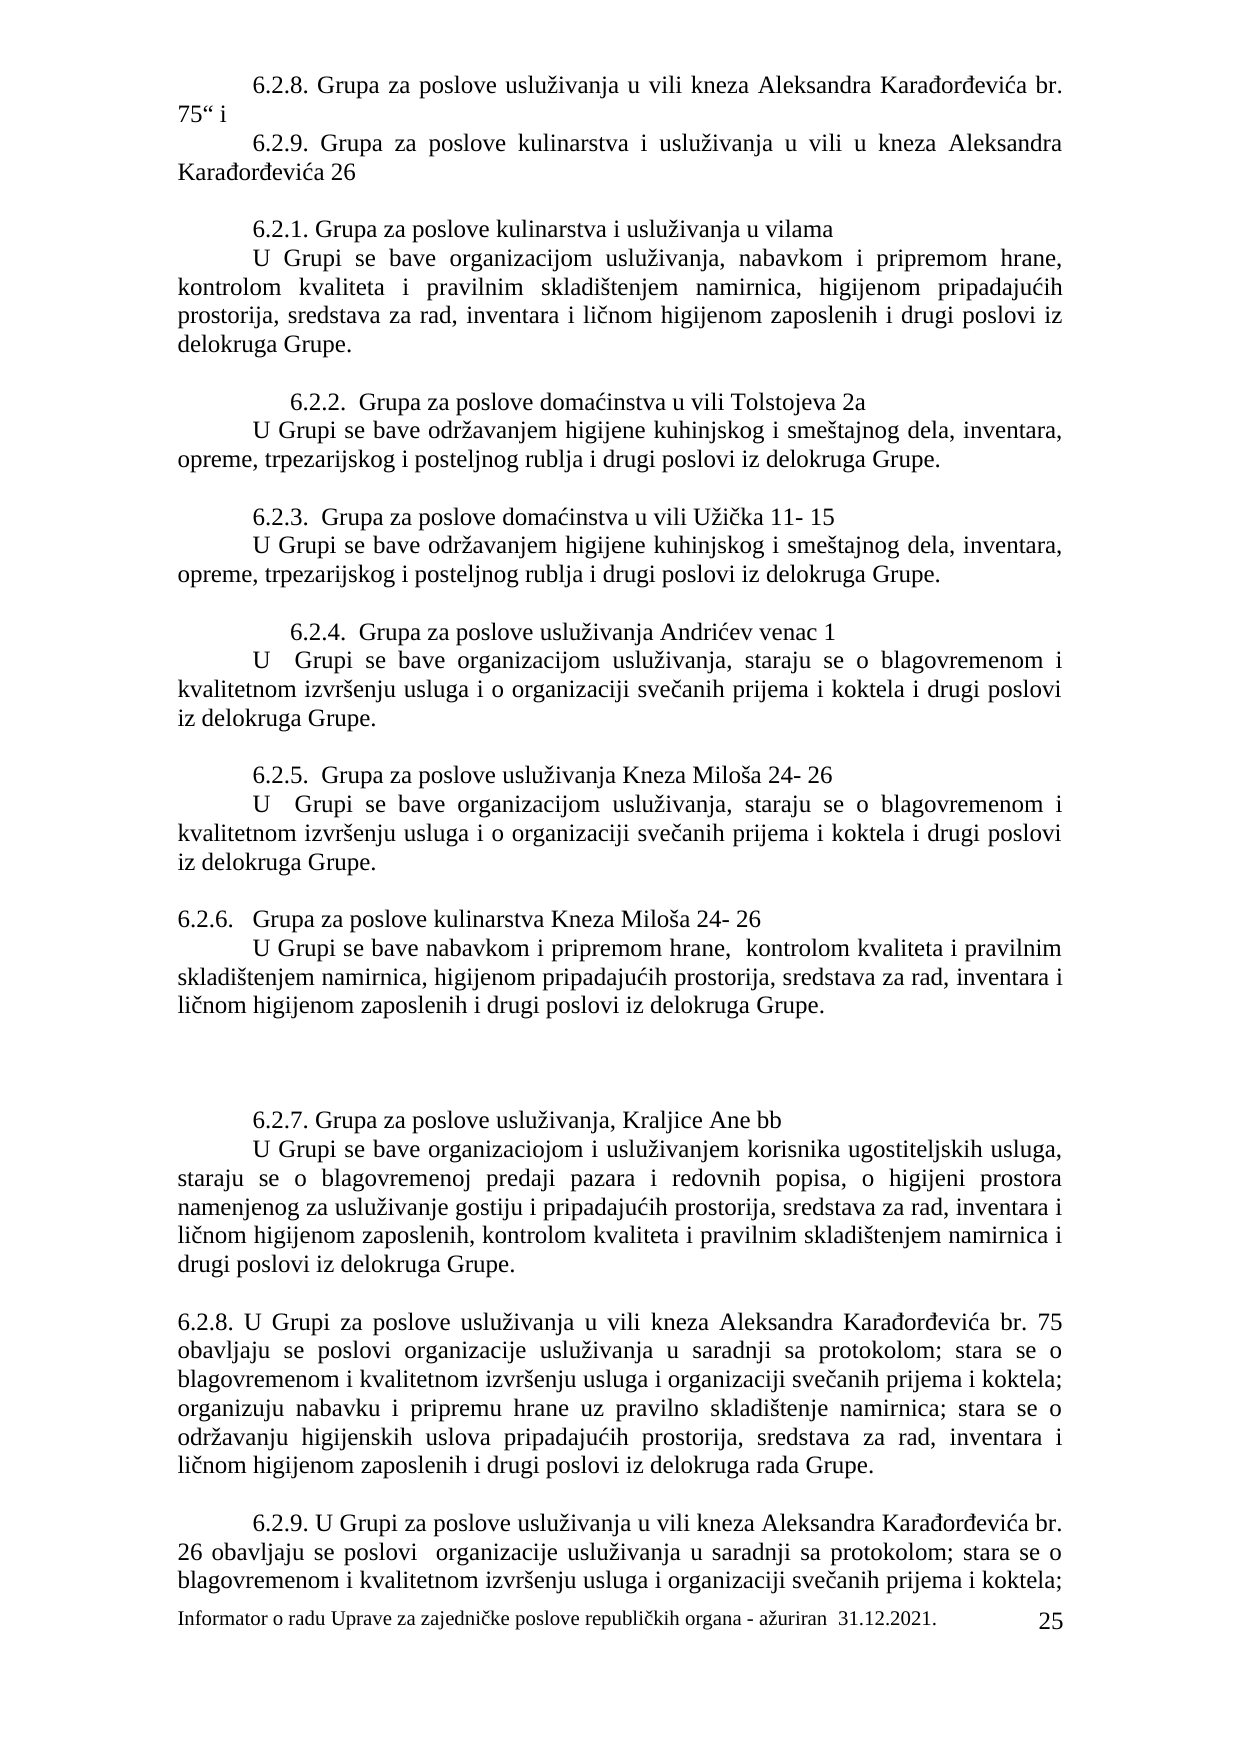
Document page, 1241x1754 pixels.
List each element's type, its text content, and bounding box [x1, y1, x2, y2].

text U Grupi se bave organizacijom usluživanja, nabavkom i pripremom hrane, kontrolom kvaliteta i pravilnim skladištenjem namirnica, higijenom pripadajućih prostorija, sredstava za rad, inventara i ličnom higijenom zaposlenih i drugi poslovi iz delokruga Grupe. [177, 243, 1063, 358]
text 6.2.6. Grupa za poslove kulinarstva Kneza Miloša 24- 26 [177, 904, 1063, 933]
text 6.2.9. Grupa za poslove kulinarstva i usluživanja u vili u kneza Aleksandra Karađorđevića 26 [177, 128, 1063, 185]
text U Grupi se bave nabavkom i pripremom hrane, kontrolom kvaliteta i pravilnim skladištenjem namirnica, higijenom pripadajućih prostorija, sredstava za rad, inventara i ličnom higijenom zaposlenih i drugi poslovi iz delokruga Grupe. [177, 933, 1063, 1019]
text U Grupi se bave organizaciojom i usluživanjem korisnika ugostiteljskih usluga, staraju se o blagovremenoj predaji pazara i redovnih popisa, o higijeni prostora namenjenog za usluživanje gostiju i pripadajućih prostorija, sredstava za rad, inventara i ličnom higijenom zaposlenih, kontrolom kvaliteta i pravilnim skladištenjem namirnica i drugi poslovi iz delokruga Grupe. [177, 1134, 1063, 1278]
text 6.2.5. Grupa za poslove usluživanja Kneza Miloša 24- 26 [177, 760, 1063, 789]
text 6.2.2. Grupa za poslove domaćinstva u vili Tolstojeva 2a [177, 387, 1063, 415]
text U Grupi se bave održavanjem higijene kuhinjskog i smeštajnog dela, inventara, opreme, trpezarijskog i posteljnog rublja i drugi poslovi iz delokruga Grupe. [177, 530, 1063, 588]
text 6.2.9. U Grupi za poslove usluživanja u vili kneza Aleksandra Karađorđevića br. 26 obavljaju se poslovi organizacije usluživanja u saradnji sa protokolom; stara se o blagovremenom i kvalitetnom izvršenju usluga i organizaciji svečanih prijema i koktela; [177, 1508, 1063, 1594]
text 6.2.8. U Grupi za poslove usluživanja u vili kneza Aleksandra Karađorđevića br. 75 obavljaju se poslovi organizacije usluživanja u saradnji sa protokolom; stara se o blagovremenom i kvalitetnom izvršenju usluga i organizaciji svečanih prijema i koktela; organizuju nabavku i pripremu hrane uz pravilno skladištenje namirnica; stara se o održavanju higijenskih uslova pripadajućih prostorija, sredstava za rad, inventara i ličnom higijenom zaposlenih i drugi poslovi iz delokruga rada Grupe. [177, 1307, 1063, 1479]
text 6.2.4. Grupa za poslove usluživanja Andrićev venac 1 [177, 617, 1063, 645]
text U Grupi se bave održavanjem higijene kuhinjskog i smeštajnog dela, inventara, opreme, trpezarijskog i posteljnog rublja i drugi poslovi iz delokruga Grupe. [177, 415, 1063, 473]
text U Grupi se bave organizacijom usluživanja, staraju se o blagovremenom i kvalitetnom izvršenju usluga i o organizaciji svečanih prijema i koktela i drugi poslovi iz delokruga Grupe. [177, 645, 1063, 732]
text U Grupi se bave organizacijom usluživanja, staraju se o blagovremenom i kvalitetnom izvršenju usluga i o organizaciji svečanih prijema i koktela i drugi poslovi iz delokruga Grupe. [177, 789, 1063, 875]
text 6.2.8. Grupa za poslove usluživanja u vili kneza Aleksandra Karađorđevića br. 75“ i [177, 70, 1063, 128]
text 6.2.3. Grupa za poslove domaćinstva u vili Užička 11- 15 [177, 502, 1063, 530]
text 6.2.1. Grupa za poslove kulinarstva i usluživanja u vilama [177, 214, 1063, 243]
text 6.2.7. Grupa za poslove usluživanja, Kraljice Ane bb [177, 1105, 1063, 1134]
